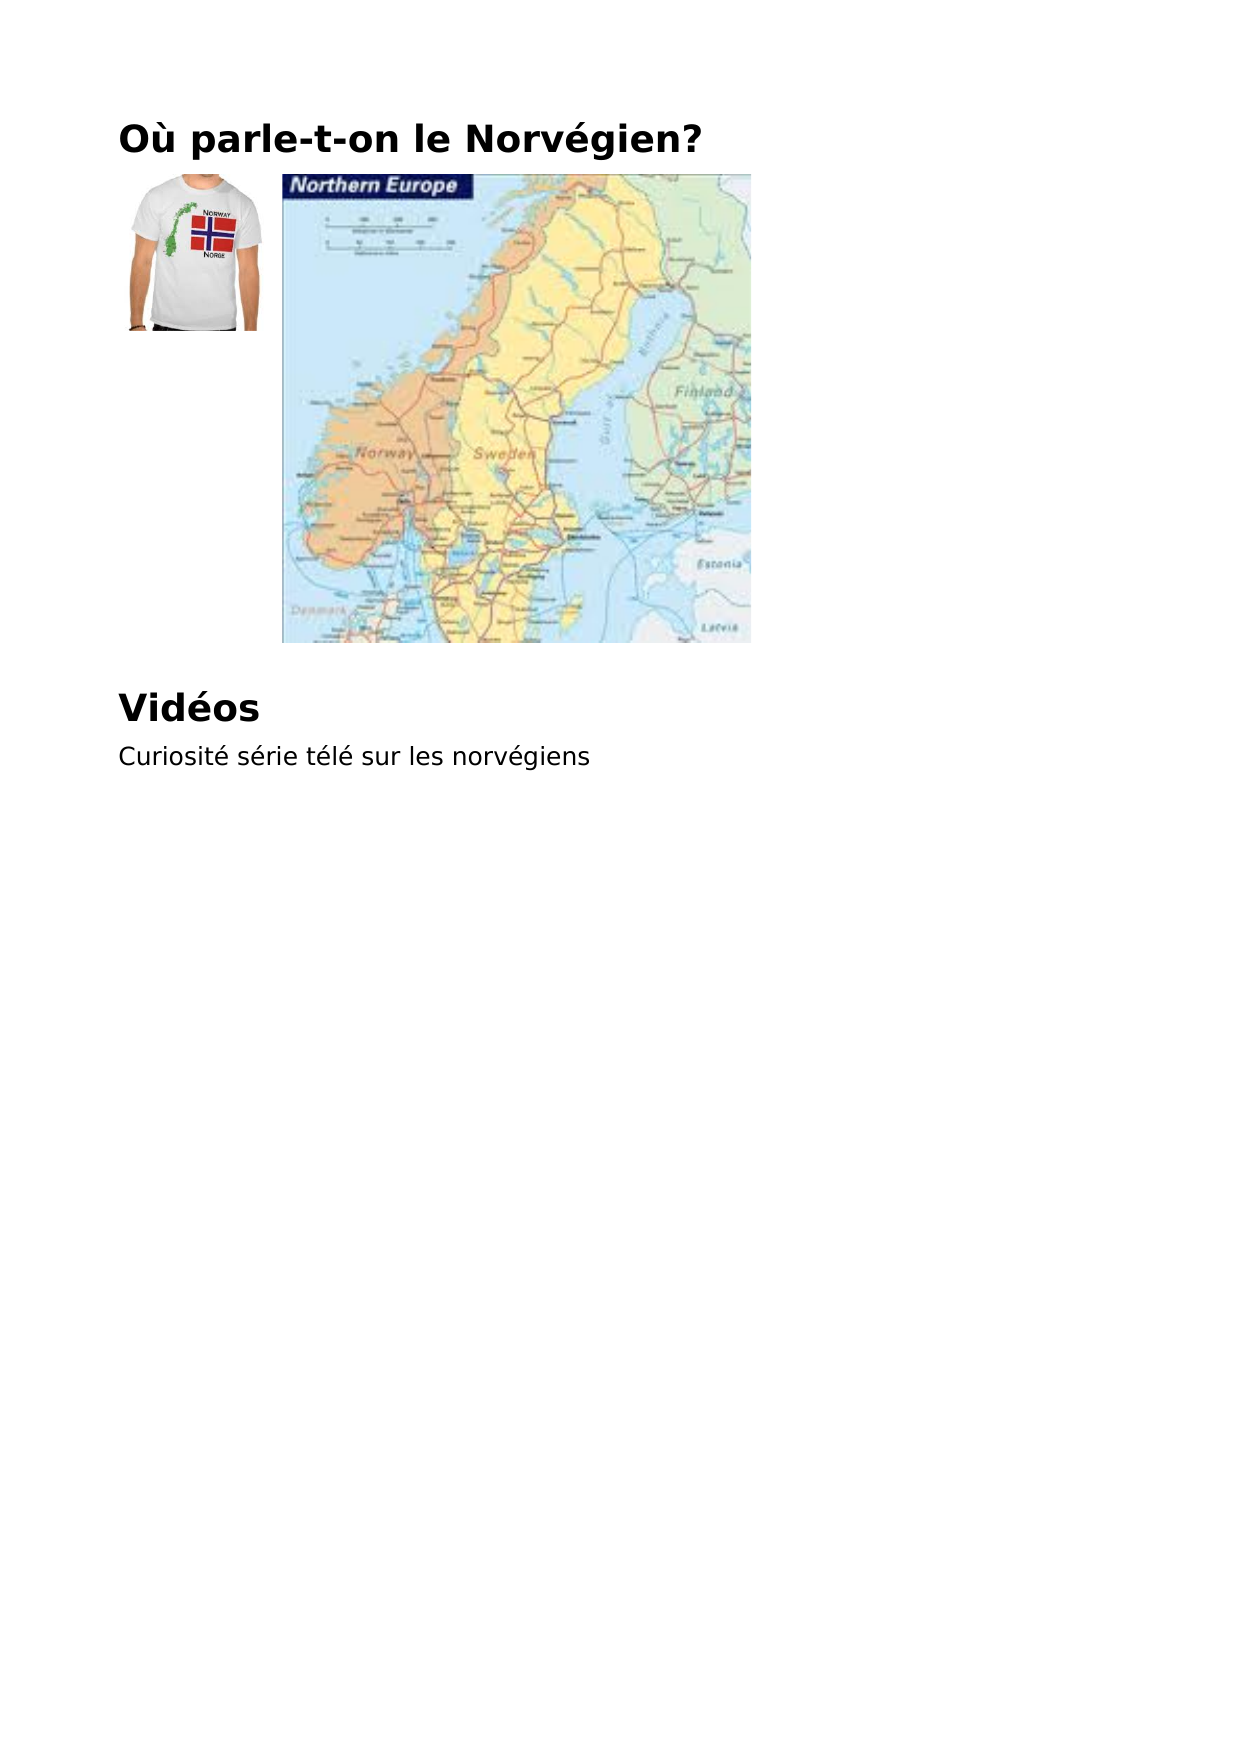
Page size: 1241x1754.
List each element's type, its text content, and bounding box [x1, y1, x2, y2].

subtitle Vidéos [118, 686, 1122, 730]
subtitle Où parle-t-on le Norvégien? [118, 118, 1122, 162]
picture [282, 174, 752, 643]
picture [118, 174, 275, 331]
text Curiosité série télé sur les norvégiens [118, 743, 1122, 772]
